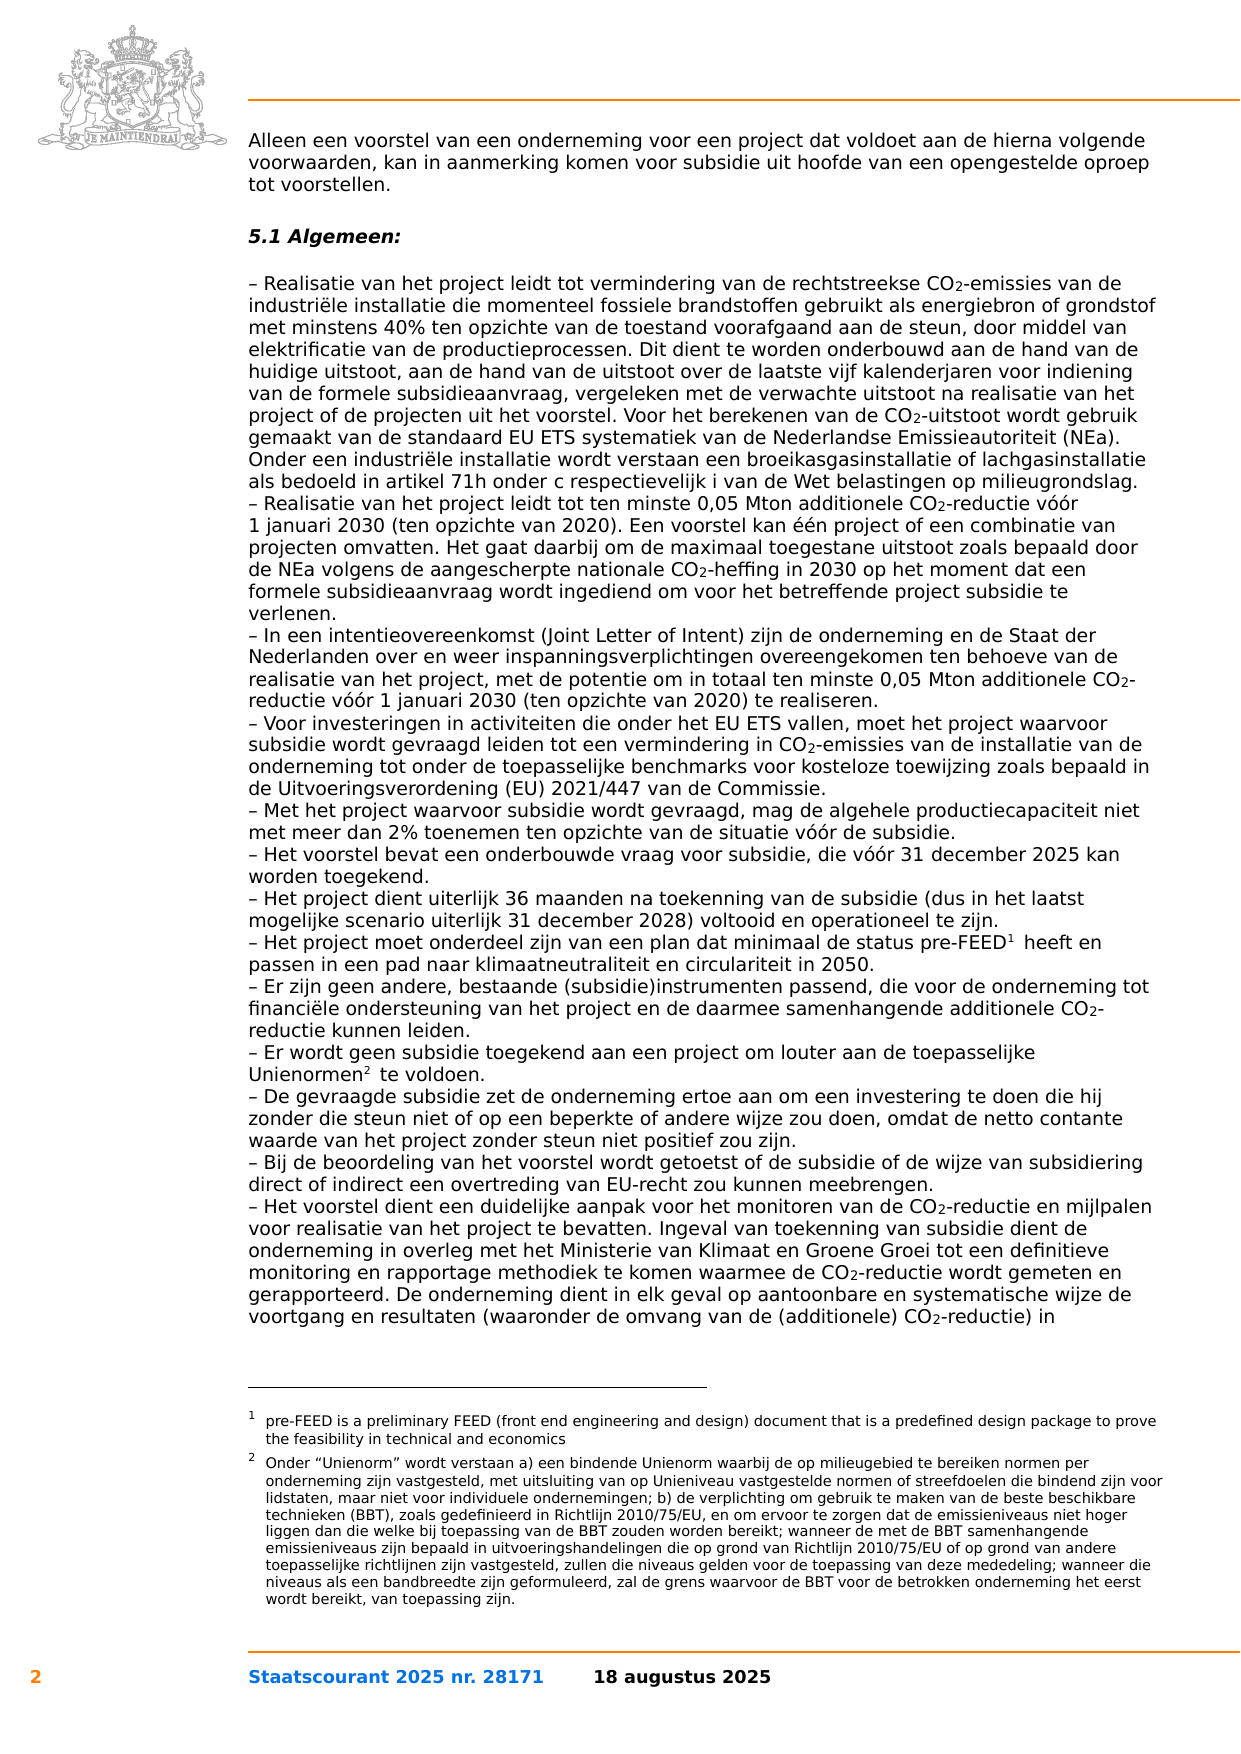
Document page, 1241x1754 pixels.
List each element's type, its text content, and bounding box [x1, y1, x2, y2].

text – Het voorstel bevat een onderbouwde vraag voor subsidie, die vóór 31 december 2025 kan worden toegekend. [248, 844, 1163, 888]
text – In een intentieovereenkomst (Joint Letter of Intent) zijn de onderneming en de Staat der Nederlanden over en weer inspanningsverplichtingen overeengekomen ten behoeve van de realisatie van het project, met de potentie om in totaal ten minste 0,05 Mton additionele CO2-reductie vóór 1 januari 2030 (ten opzichte van 2020) te realiseren. [248, 624, 1163, 712]
text – De gevraagde subsidie zet de onderneming ertoe aan om een investering te doen die hij zonder die steun niet of op een beperkte of andere wijze zou doen, omdat de netto contante waarde van het project zonder steun niet positief zou zijn. [248, 1086, 1163, 1152]
text – Met het project waarvoor subsidie wordt gevraagd, mag de algehele productiecapaciteit niet met meer dan 2% toenemen ten opzichte van de situatie vóór de subsidie. [248, 800, 1163, 844]
text Onder “Unienorm” wordt verstaan a) een bindende Unienorm waarbij de op milieugebied te bereiken normen per onderneming zijn vastgesteld, met uitsluiting van op Unieniveau vastgestelde normen of streefdoelen die bindend zijn voor lidstaten, maar niet voor individuele ondernemingen; b) de verplichting om gebruik te maken van de beste beschikbare technieken (BBT), zoals gedefinieerd in Richtlijn 2010/75/EU, en om ervoor te zorgen dat de emissieniveaus niet hoger liggen dan die welke bij toepassing van de BBT zouden worden bereikt; wanneer de met de BBT samenhangende emissieniveaus zijn bepaald in uitvoeringshandelingen die op grond van Richtlijn 2010/75/EU of op grond van andere toepasselijke richtlijnen zijn vastgesteld, zullen die niveaus gelden voor de toepassing van deze mededeling; wanneer die niveaus als een bandbreedte zijn geformuleerd, zal de grens waarvoor de BBT voor de betrokken onderneming het eerst wordt bereikt, van toepassing zijn. [248, 1451, 1163, 1608]
text – Het project moet onderdeel zijn van een plan dat minimaal de status pre-FEED heeft en passen in een pad naar klimaatneutraliteit en circulariteit in 2050. [248, 932, 1163, 976]
picture [38, 25, 227, 150]
subtitle 5.1 Algemeen: [248, 226, 1163, 248]
text Alleen een voorstel van een onderneming voor een project dat voldoet aan de hierna volgende voorwaarden, kan in aanmerking komen voor subsidie uit hoofde van een opengestelde oproep tot voorstellen. [248, 130, 1163, 196]
text – Realisatie van het project leidt tot ten minste 0,05 Mton additionele CO2-reductie vóór 1 januari 2030 (ten opzichte van 2020). Een voorstel kan één project of een combinatie van projecten omvatten. Het gaat daarbij om de maximaal toegestane uitstoot zoals bepaald door de NEa volgens de aangescherpte nationale CO2-heffing in 2030 op het moment dat een formele subsidieaanvraag wordt ingediend om voor het betreffende project subsidie te verlenen. [248, 493, 1163, 624]
text – Er zijn geen andere, bestaande (subsidie)instrumenten passend, die voor de onderneming tot financiële ondersteuning van het project en de daarmee samenhangende additionele CO2-reductie kunnen leiden. [248, 976, 1163, 1042]
text – Het voorstel dient een duidelijke aanpak voor het monitoren van de CO2-reductie en mijlpalen voor realisatie van het project te bevatten. Ingeval van toekenning van subsidie dient de onderneming in overleg met het Ministerie van Klimaat en Groene Groei tot een definitieve monitoring en rapportage methodiek te komen waarmee de CO2-reductie wordt gemeten en gerapporteerd. De onderneming dient in elk geval op aantoonbare en systematische wijze de voortgang en resultaten (waaronder de omvang van de (additionele) CO2-reductie) in [248, 1196, 1163, 1328]
text – Er wordt geen subsidie toegekend aan een project om louter aan de toepasselijke Unienormen te voldoen. [248, 1042, 1163, 1086]
text – Bij de beoordeling van het voorstel wordt getoetst of de subsidie of de wijze van subsidiering direct of indirect een overtreding van EU-recht zou kunnen meebrengen. [248, 1152, 1163, 1196]
text – Voor investeringen in activiteiten die onder het EU ETS vallen, moet het project waarvoor subsidie wordt gevraagd leiden tot een vermindering in CO2-emissies van de installatie van de onderneming tot onder de toepasselijke benchmarks voor kosteloze toewijzing zoals bepaald in de Uitvoeringsverordening (EU) 2021/447 van de Commissie. [248, 712, 1163, 800]
text pre-FEED is a preliminary FEED (front end engineering and design) document that is a predefined design package to prove the feasibility in technical and economics [248, 1409, 1163, 1448]
text – Het project dient uiterlijk 36 maanden na toekenning van de subsidie (dus in het laatst mogelijke scenario uiterlijk 31 december 2028) voltooid en operationeel te zijn. [248, 888, 1163, 932]
text – Realisatie van het project leidt tot vermindering van de rechtstreekse CO2-emissies van de industriële installatie die momenteel fossiele brandstoffen gebruikt als energiebron of grondstof met minstens 40% ten opzichte van de toestand voorafgaand aan de steun, door middel van elektrificatie van de productieprocessen. Dit dient te worden onderbouwd aan de hand van de huidige uitstoot, aan de hand van de uitstoot over de laatste vijf kalenderjaren voor indiening van de formele subsidieaanvraag, vergeleken met de verwachte uitstoot na realisatie van het project of de projecten uit het voorstel. Voor het berekenen van de CO2-uitstoot wordt gebruik gemaakt van de standaard EU ETS systematiek van de Nederlandse Emissieautoriteit (NEa). Onder een industriële installatie wordt verstaan een broeikasgasinstallatie of lachgasinstallatie als bedoeld in artikel 71h onder c respectievelijk i van de Wet belastingen op milieugrondslag. [248, 273, 1163, 493]
